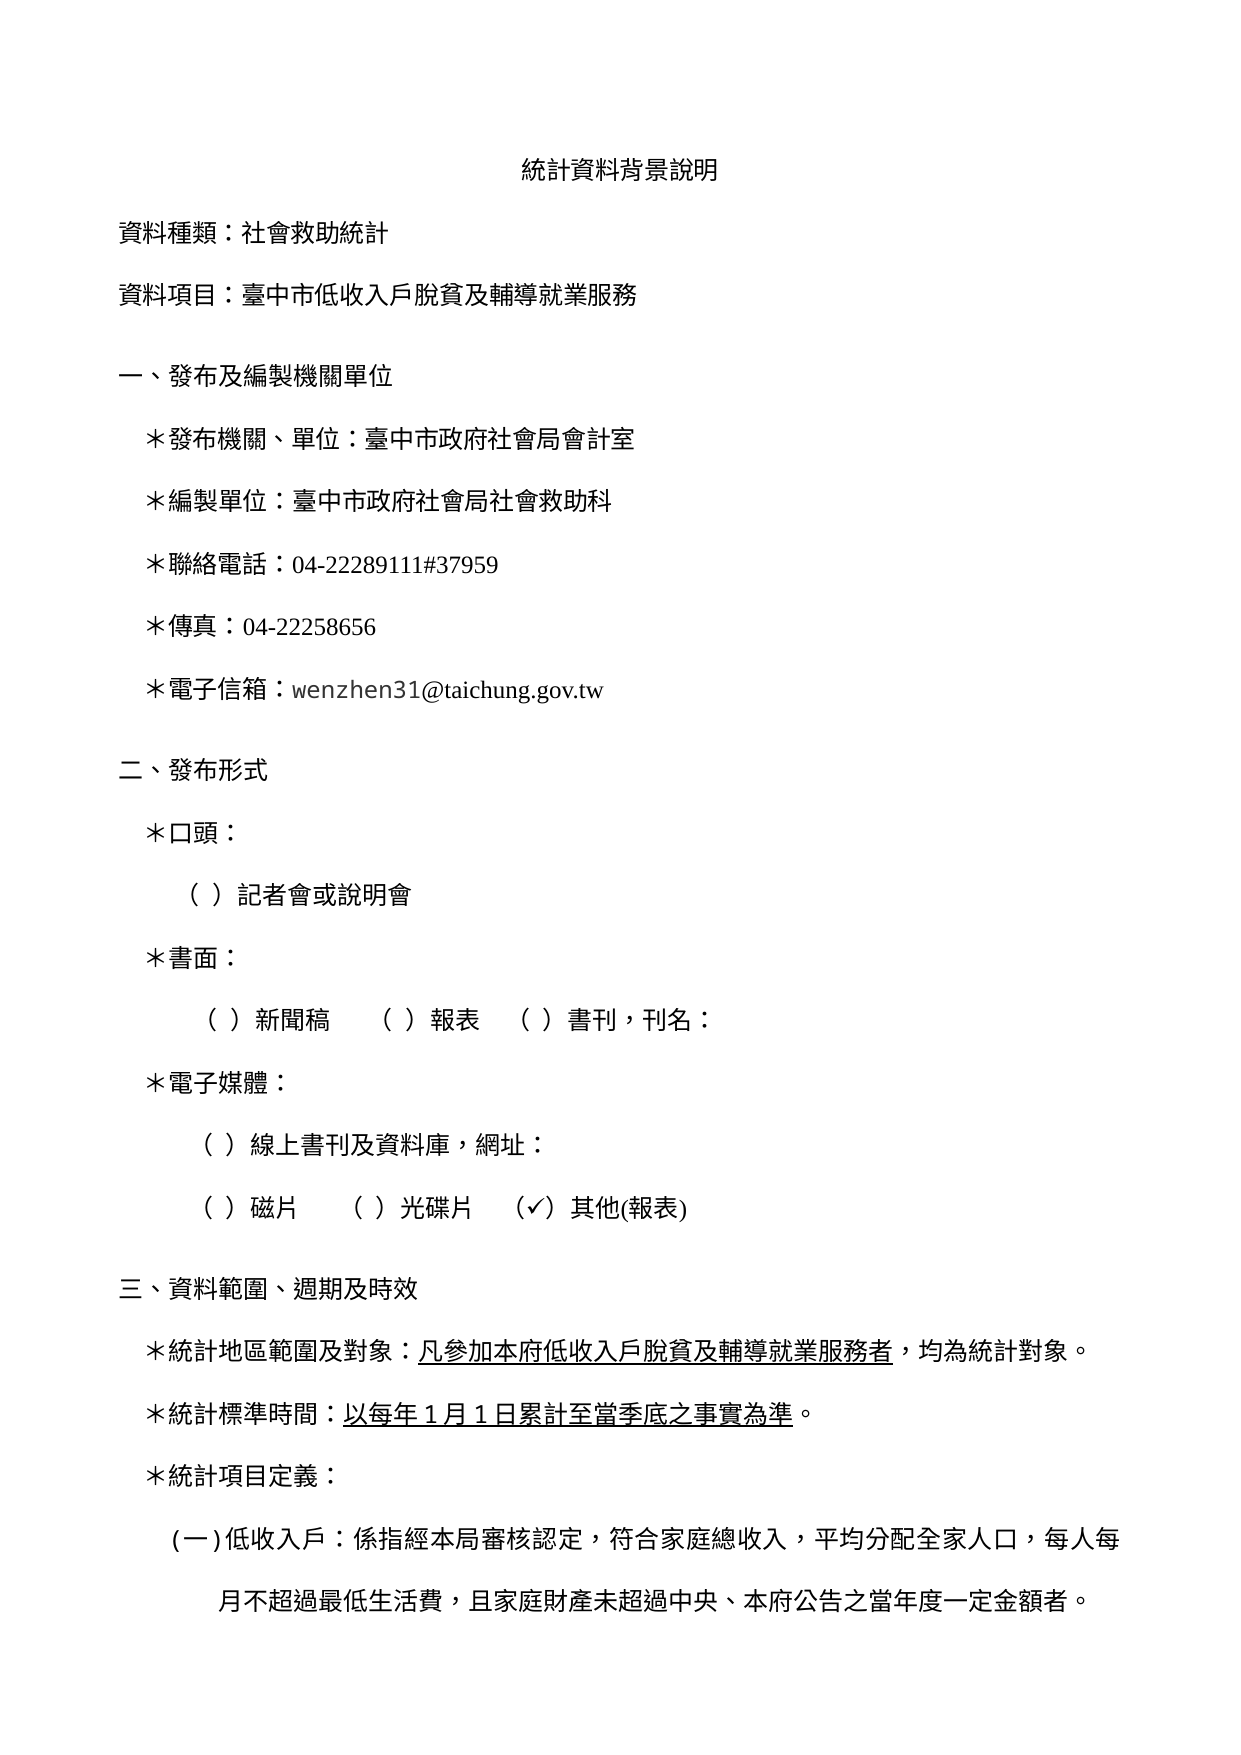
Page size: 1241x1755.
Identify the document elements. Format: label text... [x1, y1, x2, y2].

text ＊口頭： [143, 789, 1122, 852]
text ＊傳真：04-22258656 [143, 583, 1122, 646]
text (一)低收入戶：係指經本局審核認定，符合家庭總收入，平均分配全家人口，每人每月不超過最低生活費，且家庭財產未超過中央、本府公告之當年度一定金額者。 [168, 1496, 1122, 1621]
text ＊電子媒體： [143, 1039, 1122, 1102]
text ＊發布機關、單位：臺中市政府社會局會計室 [143, 396, 1122, 458]
text 統計資料背景說明 [118, 127, 1122, 189]
text 三、資料範圍、週期及時效 [118, 1246, 1122, 1308]
text （ ）磁片 （ ）光碟片 （P）其他(報表) [188, 1164, 1156, 1227]
text 資料項目：臺中市低收入戶脫貧及輔導就業服務 [118, 252, 1122, 314]
text ＊統計項目定義： [143, 1433, 1122, 1496]
text 資料種類：社會救助統計 [118, 189, 1122, 252]
text ＊書面： [143, 914, 1122, 977]
text 一、發布及編製機關單位 [118, 333, 1122, 396]
text （ ）線上書刊及資料庫，網址： [188, 1102, 1156, 1164]
text ＊統計地區範圍及對象：凡參加本府低收入戶脫貧及輔導就業服務者，均為統計對象。 [143, 1308, 1122, 1371]
text （ ）記者會或說明會 [118, 852, 1122, 914]
text 二、發布形式 [118, 727, 1122, 789]
text ＊統計標準時間：以每年1月1日累計至當季底之事實為準。 [143, 1371, 1122, 1433]
text （ ）新聞稿 （ ）報表 （ ）書刊，刊名： [149, 977, 1122, 1039]
text ＊編製單位：臺中市政府社會局社會救助科 [143, 458, 1122, 521]
text ＊電子信箱：wenzhen31@taichung.gov.tw [143, 646, 1122, 708]
text ＊聯絡電話：04-22289111#37959 [143, 521, 1122, 583]
